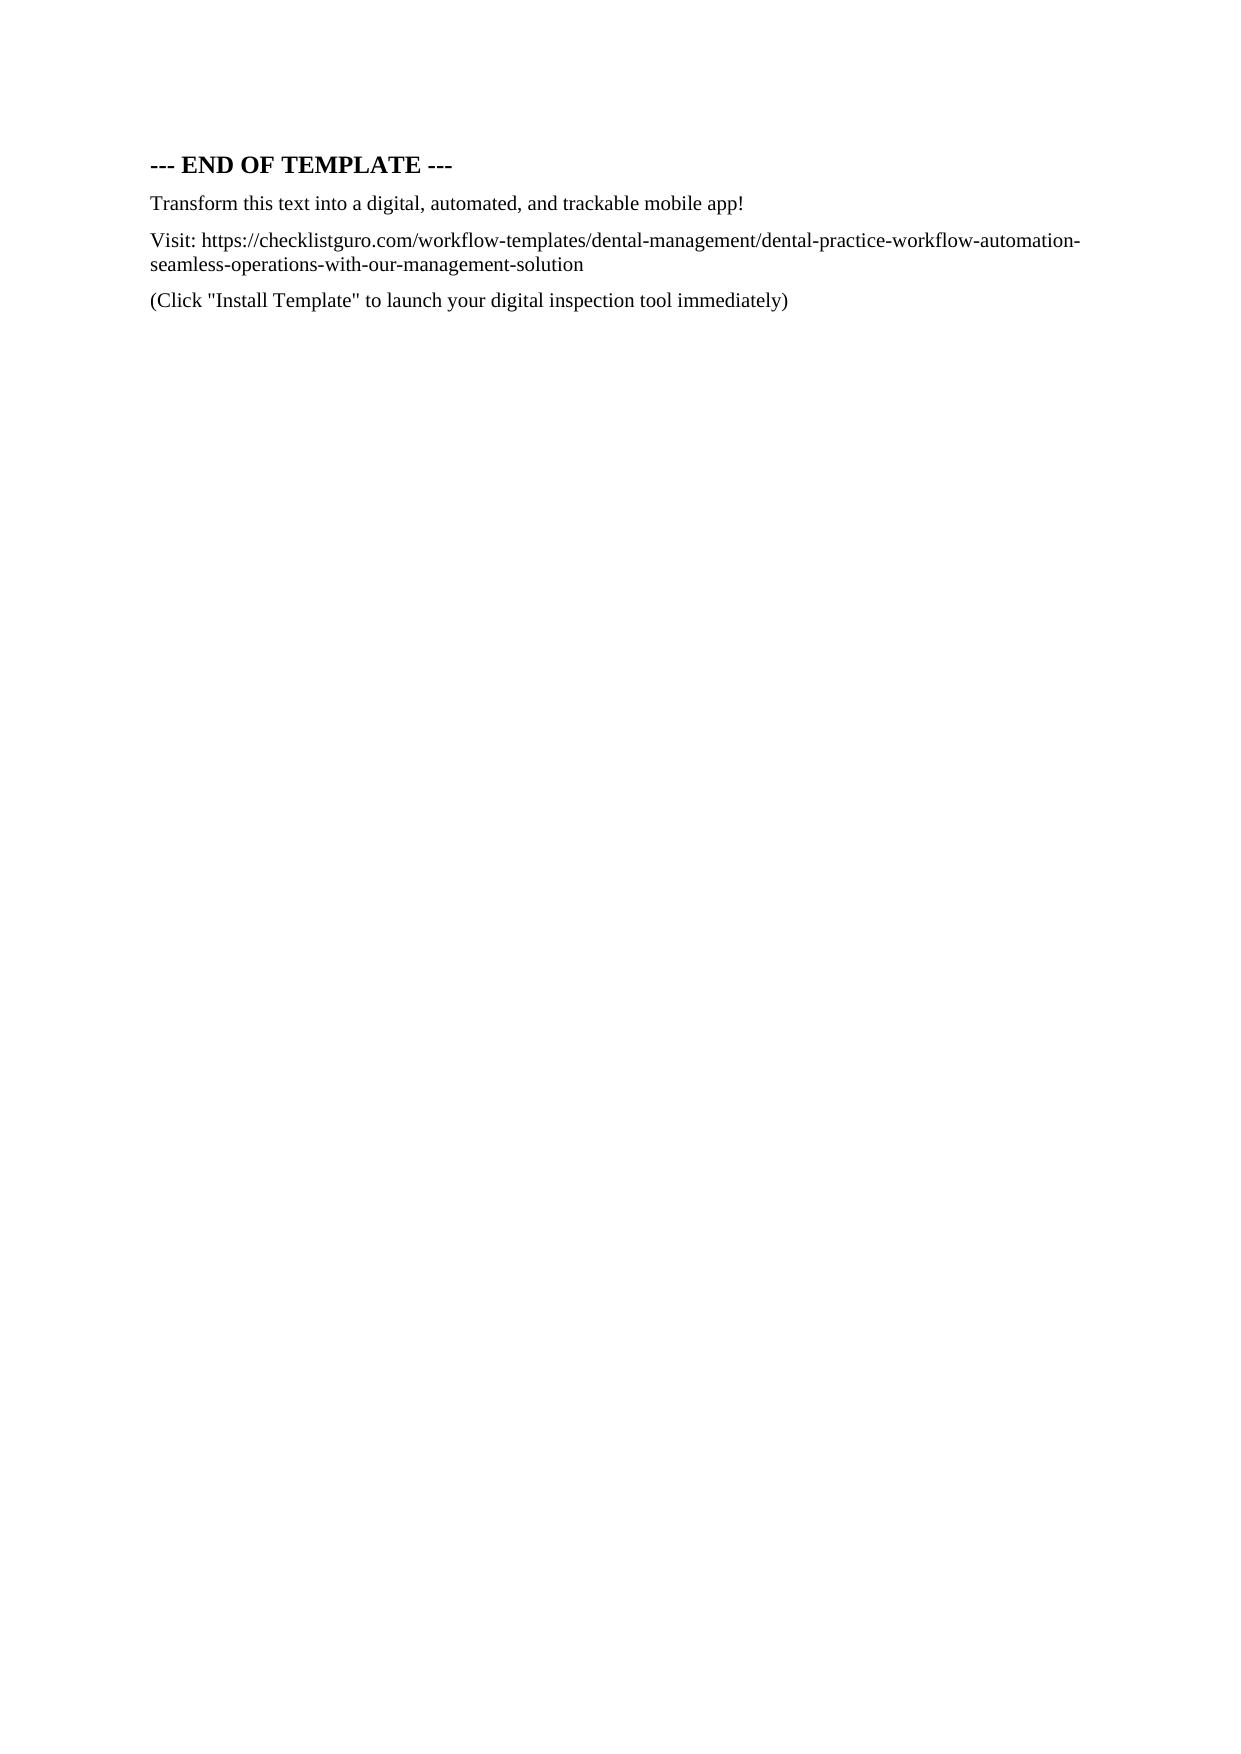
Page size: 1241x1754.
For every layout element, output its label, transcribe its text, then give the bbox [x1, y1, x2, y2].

text Transform this text into a digital, automated, and trackable mobile app! [150, 191, 1090, 215]
text (Click "Install Template" to launch your digital inspection tool immediately) [150, 288, 1090, 312]
text --- END OF TEMPLATE --- [150, 150, 1090, 179]
text Visit: https://checklistguro.com/workflow-templates/dental-management/dental-practice-workflow-automation-seamless-operations-with-our-management-solution [150, 228, 1090, 276]
